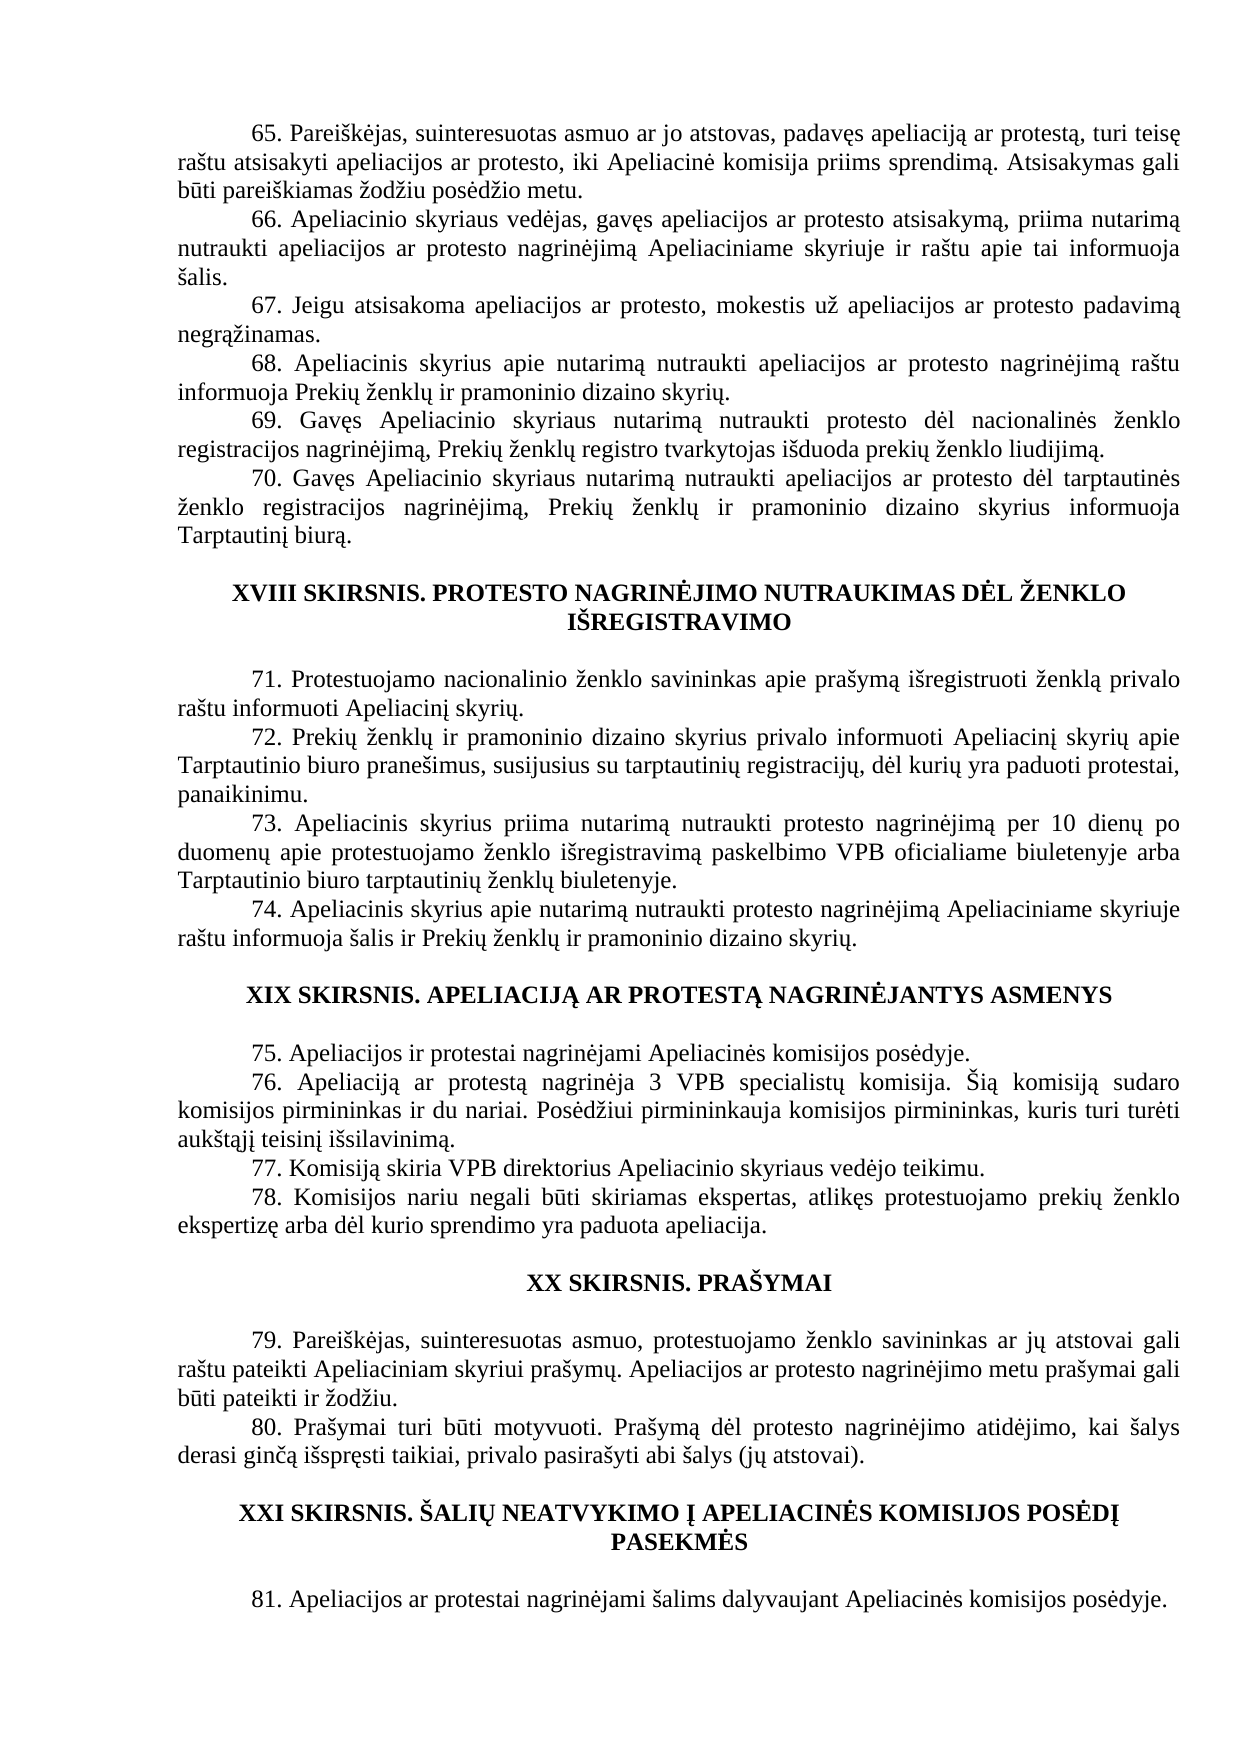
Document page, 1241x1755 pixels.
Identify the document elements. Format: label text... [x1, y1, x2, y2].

text 76. Apeliaciją ar protestą nagrinėja 3 VPB specialistų komisija. Šią komisiją sudaro komisijos pirmininkas ir du nariai. Posėdžiui pirmininkauja komisijos pirmininkas, kuris turi turėti aukštąjį teisinį išsilavinimą. [177, 1067, 1181, 1153]
text 75. Apeliacijos ir protestai nagrinėjami Apeliacinės komisijos posėdyje. [177, 1038, 1181, 1067]
text 66. Apeliacinio skyriaus vedėjas, gavęs apeliacijos ar protesto atsisakymą, priima nutarimą nutraukti apeliacijos ar protesto nagrinėjimą Apeliaciniame skyriuje ir raštu apie tai informuoja šalis. [177, 204, 1181, 291]
text 68. Apeliacinis skyrius apie nutarimą nutraukti apeliacijos ar protesto nagrinėjimą raštu informuoja Prekių ženklų ir pramoninio dizaino skyrių. [177, 348, 1181, 406]
text 67. Jeigu atsisakoma apeliacijos ar protesto, mokestis už apeliacijos ar protesto padavimą negrąžinamas. [177, 291, 1181, 348]
text XIX SKIRSNIS. APELIACIJĄ AR PROTESTĄ NAGRINĖJANTYS ASMENYS [177, 981, 1181, 1009]
text 65. Pareiškėjas, suinteresuotas asmuo ar jo atstovas, padavęs apeliaciją ar protestą, turi teisę raštu atsisakyti apeliacijos ar protesto, iki Apeliacinė komisija priims sprendimą. Atsisakymas gali būti pareiškiamas žodžiu posėdžio metu. [177, 118, 1181, 204]
text 71. Protestuojamo nacionalinio ženklo savininkas apie prašymą išregistruoti ženklą privalo raštu informuoti Apeliacinį skyrių. [177, 664, 1181, 722]
text 74. Apeliacinis skyrius apie nutarimą nutraukti protesto nagrinėjimą Apeliaciniame skyriuje raštu informuoja šalis ir Prekių ženklų ir pramoninio dizaino skyrių. [177, 894, 1181, 952]
text XXI SKIRSNIS. ŠALIŲ NEATVYKIMO Į APELIACINĖS KOMISIJOS POSĖDĮ PASEKMĖS [177, 1498, 1181, 1556]
text 69. Gavęs Apeliacinio skyriaus nutarimą nutraukti protesto dėl nacionalinės ženklo registracijos nagrinėjimą, Prekių ženklų registro tvarkytojas išduoda prekių ženklo liudijimą. [177, 406, 1181, 463]
text 79. Pareiškėjas, suinteresuotas asmuo, protestuojamo ženklo savininkas ar jų atstovai gali raštu pateikti Apeliaciniam skyriui prašymų. Apeliacijos ar protesto nagrinėjimo metu prašymai gali būti pateikti ir žodžiu. [177, 1326, 1181, 1412]
text 77. Komisiją skiria VPB direktorius Apeliacinio skyriaus vedėjo teikimu. [177, 1153, 1181, 1182]
text 70. Gavęs Apeliacinio skyriaus nutarimą nutraukti apeliacijos ar protesto dėl tarptautinės ženklo registracijos nagrinėjimą, Prekių ženklų ir pramoninio dizaino skyrius informuoja Tarptautinį biurą. [177, 463, 1181, 549]
text XX SKIRSNIS. PRAŠYMAI [177, 1268, 1181, 1297]
text XVIII SKIRSNIS. PROTESTO NAGRINĖJIMO NUTRAUKIMAS DĖL ŽENKLO IŠREGISTRAVIMO [177, 578, 1181, 636]
text 80. Prašymai turi būti motyvuoti. Prašymą dėl protesto nagrinėjimo atidėjimo, kai šalys derasi ginčą išspręsti taikiai, privalo pasirašyti abi šalys (jų atstovai). [177, 1412, 1181, 1469]
text 81. Apeliacijos ar protestai nagrinėjami šalims dalyvaujant Apeliacinės komisijos posėdyje. [177, 1584, 1181, 1613]
text 72. Prekių ženklų ir pramoninio dizaino skyrius privalo informuoti Apeliacinį skyrių apie Tarptautinio biuro pranešimus, susijusius su tarptautinių registracijų, dėl kurių yra paduoti protestai, panaikinimu. [177, 722, 1181, 808]
text 73. Apeliacinis skyrius priima nutarimą nutraukti protesto nagrinėjimą per 10 dienų po duomenų apie protestuojamo ženklo išregistravimą paskelbimo VPB oficialiame biuletenyje arba Tarptautinio biuro tarptautinių ženklų biuletenyje. [177, 808, 1181, 894]
text 78. Komisijos nariu negali būti skiriamas ekspertas, atlikęs protestuojamo prekių ženklo ekspertizę arba dėl kurio sprendimo yra paduota apeliacija. [177, 1182, 1181, 1239]
